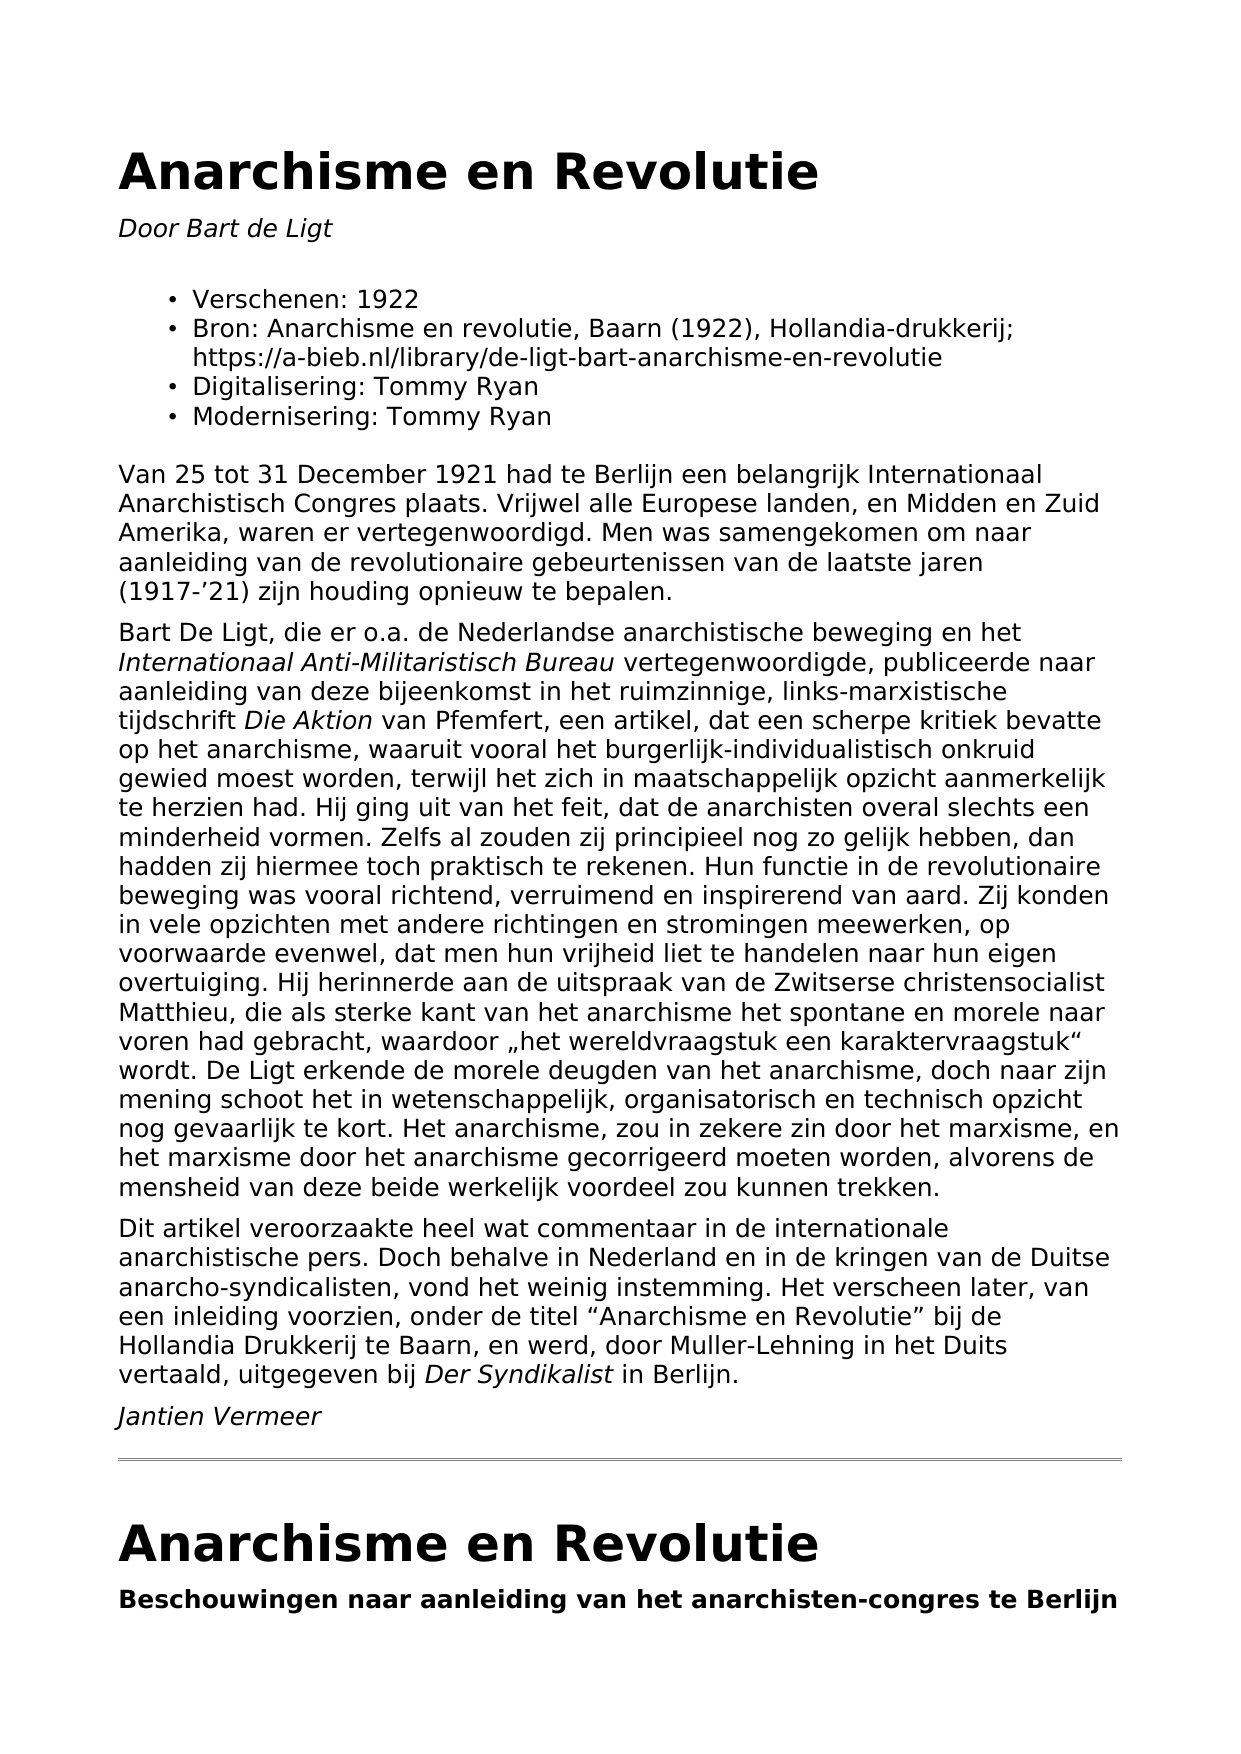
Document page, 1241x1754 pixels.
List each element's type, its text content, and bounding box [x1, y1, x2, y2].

list Verschenen: 1922 [177, 285, 1122, 314]
list Modernisering: Tommy Ryan [177, 402, 1122, 431]
text Door Bart de Ligt [118, 214, 1122, 243]
text Jantien Vermeer [118, 1402, 1122, 1431]
text Beschouwingen naar aanleiding van het anarchisten-congres te Berlijn [118, 1586, 1122, 1615]
text Van 25 tot 31 December 1921 had te Berlijn een belangrijk Internationaal Anarchistisch Congres plaats. Vrijwel alle Europese landen, en Midden en Zuid Amerika, waren er vertegenwoordigd. Men was samengekomen om naar aanleiding van de revolutionaire gebeurtenissen van de laatste jaren (1917-’21) zijn houding opnieuw te bepalen. [118, 460, 1122, 606]
list Bron: Anarchisme en revolutie, Baarn (1922), Hollandia-drukkerij; https://a-bieb.nl/library/de-ligt-bart-anarchisme-en-revolutie [177, 314, 1122, 372]
subtitle Anarchisme en Revolutie [118, 143, 1122, 201]
list Digitalisering: Tommy Ryan [177, 372, 1122, 402]
text Bart De Ligt, die er o.a. de Nederlandse anarchistische beweging en het Internationaal Anti-Militaristisch Bureau vertegenwoordigde, publiceerde naar aanleiding van deze bijeenkomst in het ruimzinnige, links-marxistische tijdschrift Die Aktion van Pfemfert, een artikel, dat een scherpe kritiek bevatte op het anarchisme, waaruit vooral het burgerlijk-individualistisch onkruid gewied moest worden, terwijl het zich in maatschappelijk opzicht aanmerkelijk te herzien had. Hij ging uit van het feit, dat de anarchisten overal slechts een minderheid vormen. Zelfs al zouden zij principieel nog zo gelijk hebben, dan hadden zij hiermee toch praktisch te rekenen. Hun functie in de revolutionaire beweging was vooral richtend, verruimend en inspirerend van aard. Zij konden in vele opzichten met andere richtingen en stromingen meewerken, op voorwaarde evenwel, dat men hun vrijheid liet te handelen naar hun eigen overtuiging. Hij herinnerde aan de uitspraak van de Zwitserse christensocialist Matthieu, die als sterke kant van het anarchisme het spontane en morele naar voren had gebracht, waardoor „het wereldvraagstuk een karaktervraagstuk“ wordt. De Ligt erkende de morele deugden van het anarchisme, doch naar zijn mening schoot het in wetenschappelijk, organisatorisch en technisch opzicht nog gevaarlijk te kort. Het anarchisme, zou in zekere zin door het marxisme, en het marxisme door het anarchisme gecorrigeerd moeten worden, alvorens de mensheid van deze beide werkelijk voordeel zou kunnen trekken. [118, 619, 1122, 1202]
subtitle Anarchisme en Revolutie [118, 1515, 1122, 1573]
text Dit artikel veroorzaakte heel wat commentaar in de internationale anarchistische pers. Doch behalve in Nederland en in de kringen van de Duitse anarcho-syndicalisten, vond het weinig instemming. Het verscheen later, van een inleiding voorzien, onder de titel “Anarchisme en Revolutie” bij de Hollandia Drukkerij te Baarn, en werd, door Muller-Lehning in het Duits vertaald, uitgegeven bij Der Syndikalist in Berlijn. [118, 1214, 1122, 1389]
